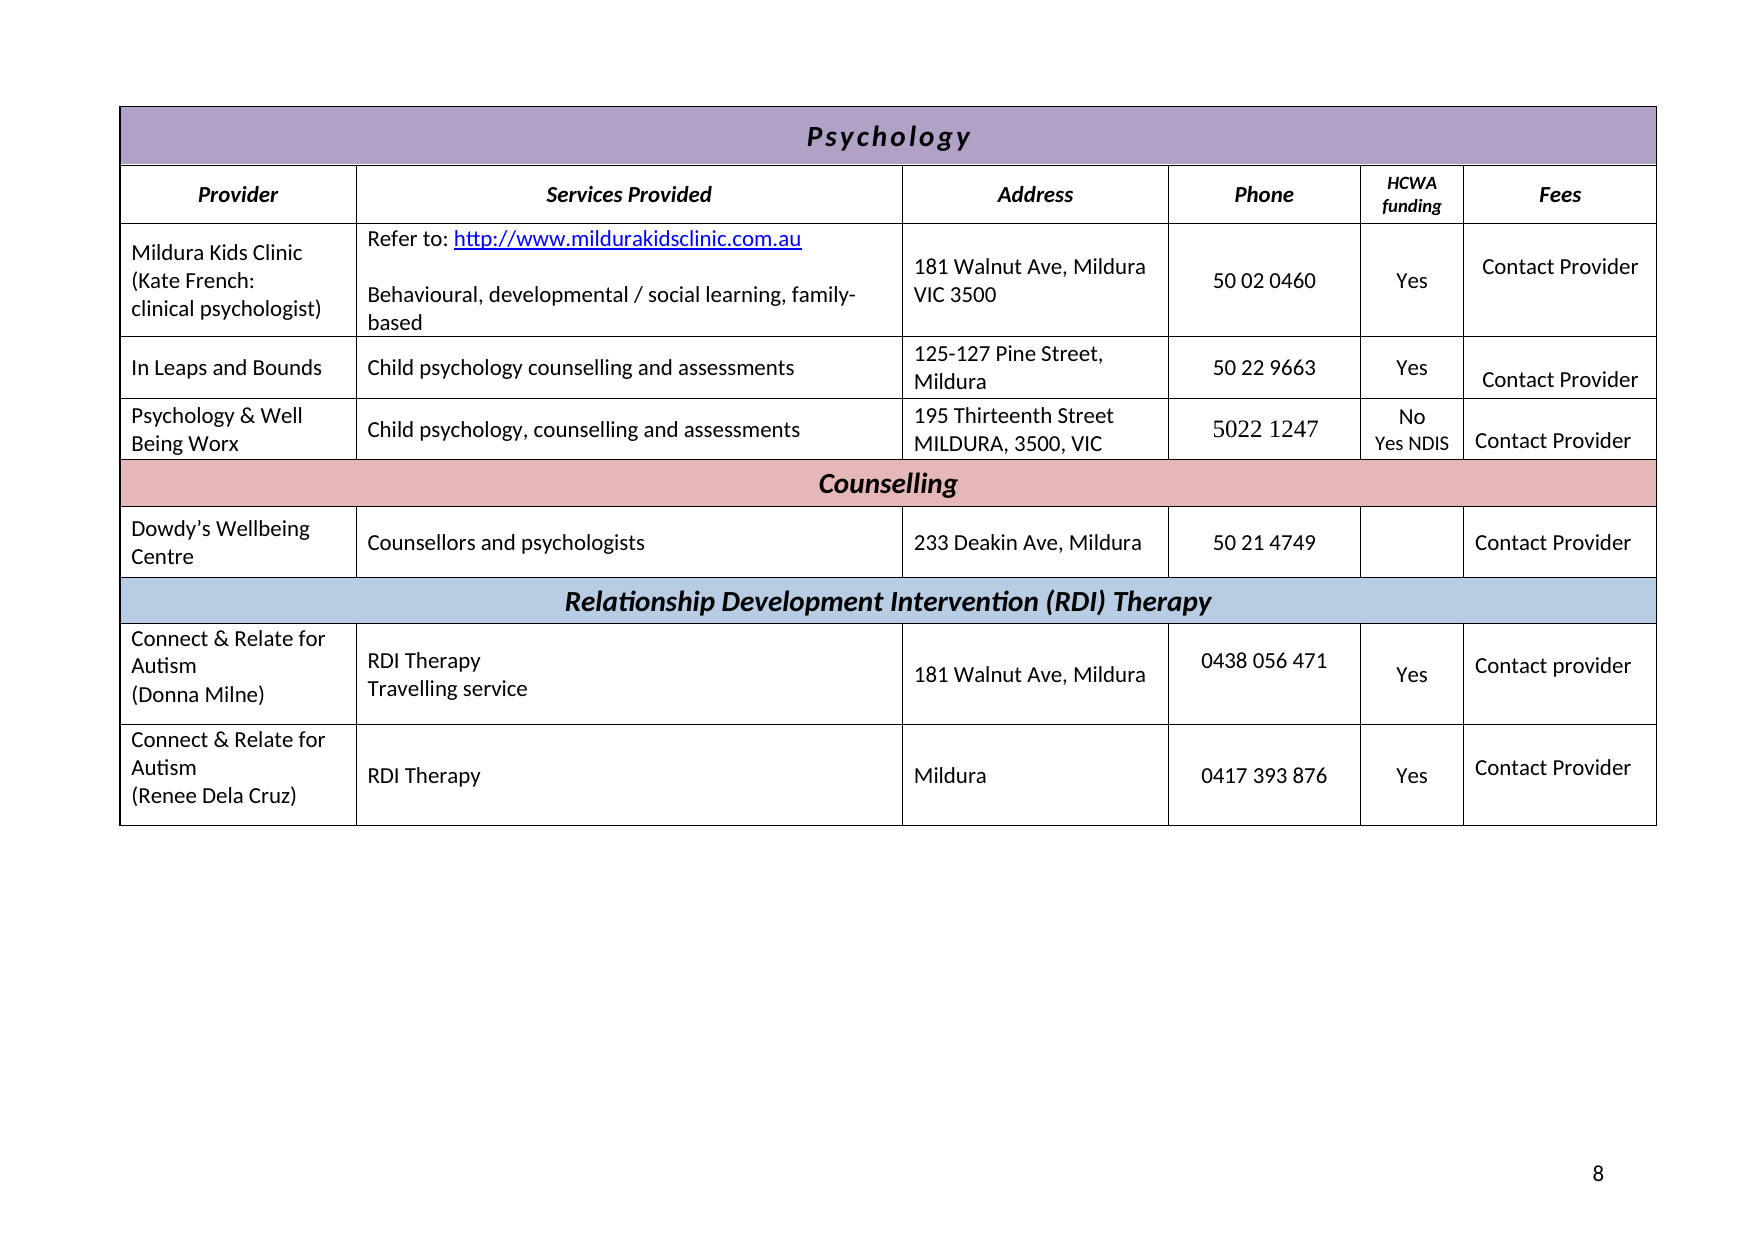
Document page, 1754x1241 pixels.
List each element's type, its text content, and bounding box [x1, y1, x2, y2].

table_cell Provider [121, 166, 356, 223]
table_cell Address [903, 166, 1168, 223]
table_cell Psychology & Well Being Worx [121, 399, 356, 459]
table_cell Fees [1464, 166, 1656, 223]
table_cell 195 Thirteenth Street MILDURA, 3500, VIC [903, 399, 1168, 459]
table_header [1180, 414, 1212, 443]
table_cell 50 02 0460 [1169, 224, 1360, 336]
table_cell Mildura [903, 725, 1168, 825]
table_cell HCWA funding [1361, 166, 1463, 223]
table_cell Contact Provider [1464, 507, 1656, 577]
table_cell Contact Provider [1464, 337, 1656, 398]
table_cell Yes [1361, 337, 1463, 398]
table_cell Relationship Development Intervention (RDI) Therapy [121, 578, 1656, 623]
table_cell 181 Walnut Ave, Mildura [903, 624, 1168, 724]
table_cell 125-127 Pine Street, Mildura [903, 337, 1168, 398]
table_cell Dowdy’s Wellbeing Centre [121, 507, 356, 577]
table_header Psychology [121, 107, 1656, 164]
table_cell RDI Therapy Travelling service [357, 624, 902, 724]
table_cell Contact Provider [1464, 725, 1656, 825]
table_cell Child psychology counselling and assessments [357, 337, 902, 398]
table_cell Contact provider [1464, 624, 1656, 724]
table_cell Services Provided [357, 166, 902, 223]
table_cell 50 22 9663 [1169, 337, 1360, 398]
table_cell RDI Therapy [357, 725, 902, 825]
table_cell Child psychology, counselling and assessments [357, 399, 902, 459]
table_cell 0438 056 471 [1169, 624, 1360, 724]
table_cell Contact Provider [1464, 224, 1656, 336]
table_cell Yes [1361, 725, 1463, 825]
table_cell Contact Provider [1464, 399, 1656, 459]
table_cell Counselling [121, 460, 1656, 506]
table_cell 181 Walnut Ave, Mildura VIC 3500 [903, 224, 1168, 336]
table_cell Yes [1361, 624, 1463, 724]
table_cell Phone [1169, 166, 1360, 223]
table_cell No Yes NDIS [1361, 399, 1463, 459]
table_cell Mildura Kids Clinic (Kate French: clinical psychologist) [121, 224, 356, 336]
table_cell 0417 393 876 [1169, 725, 1360, 825]
table_cell In Leaps and Bounds [121, 337, 356, 398]
table_cell Counsellors and psychologists [357, 507, 902, 577]
table_cell 50 21 4749 [1169, 507, 1360, 577]
table_cell 233 Deakin Ave, Mildura [903, 507, 1168, 577]
table_header 5022 1247 [1212, 414, 1326, 443]
table_cell [1169, 399, 1360, 459]
table_cell [1361, 507, 1463, 577]
table_cell Connect & Relate for Autism (Donna Milne) [121, 624, 356, 724]
table_cell Yes [1361, 224, 1463, 336]
table_cell Refer to: http://www.mildurakidsclinic.com.au Behavioural, developmental / social learning, family-based [357, 224, 902, 336]
table_cell Connect & Relate for Autism (Renee Dela Cruz) [121, 725, 356, 825]
